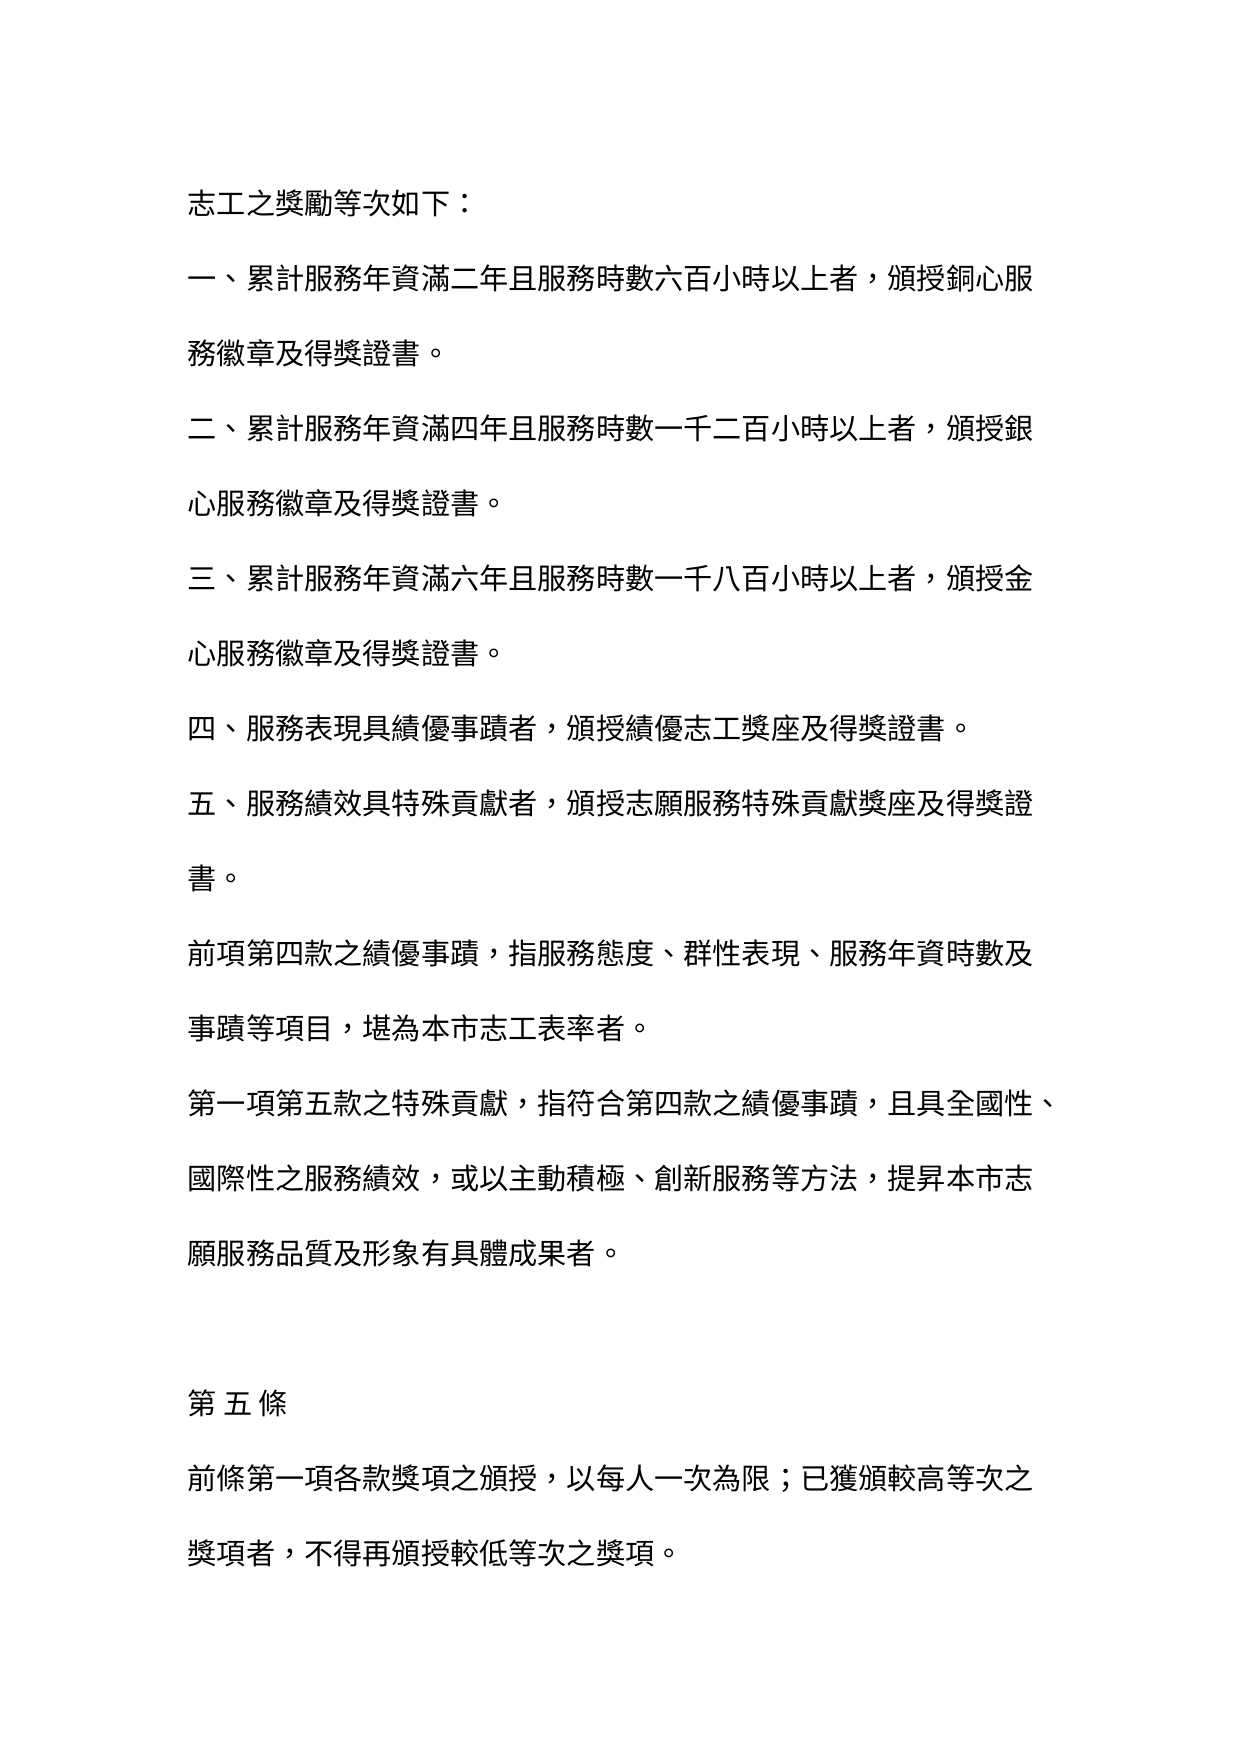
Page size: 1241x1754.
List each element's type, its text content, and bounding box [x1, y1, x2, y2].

text 一、累計服務年資滿二年且服務時數六百小時以上者，頒授銅心服務徽章及得獎證書。 [187, 239, 1053, 389]
text 志工之獎勵等次如下： [187, 164, 1053, 239]
text 前項第四款之績優事蹟，指服務態度、群性表現、服務年資時數及事蹟等項目，堪為本市志工表率者。 [187, 914, 1053, 1064]
text 前條第一項各款獎項之頒授，以每人一次為限；已獲頒較高等次之獎項者，不得再頒授較低等次之獎項。 [187, 1439, 1053, 1589]
text 三、累計服務年資滿六年且服務時數一千八百小時以上者，頒授金心服務徽章及得獎證書。 [187, 539, 1053, 689]
text 五、服務績效具特殊貢獻者，頒授志願服務特殊貢獻獎座及得獎證書。 [187, 764, 1053, 914]
text 四、服務表現具績優事蹟者，頒授績優志工獎座及得獎證書。 [187, 689, 1053, 764]
text 第一項第五款之特殊貢獻，指符合第四款之績優事蹟，且具全國性、國際性之服務績效，或以主動積極、創新服務等方法，提昇本市志願服務品質及形象有具體成果者。 [187, 1064, 1053, 1289]
text 第 五 條 [187, 1364, 1053, 1439]
text 二、累計服務年資滿四年且服務時數一千二百小時以上者，頒授銀心服務徽章及得獎證書。 [187, 389, 1053, 539]
